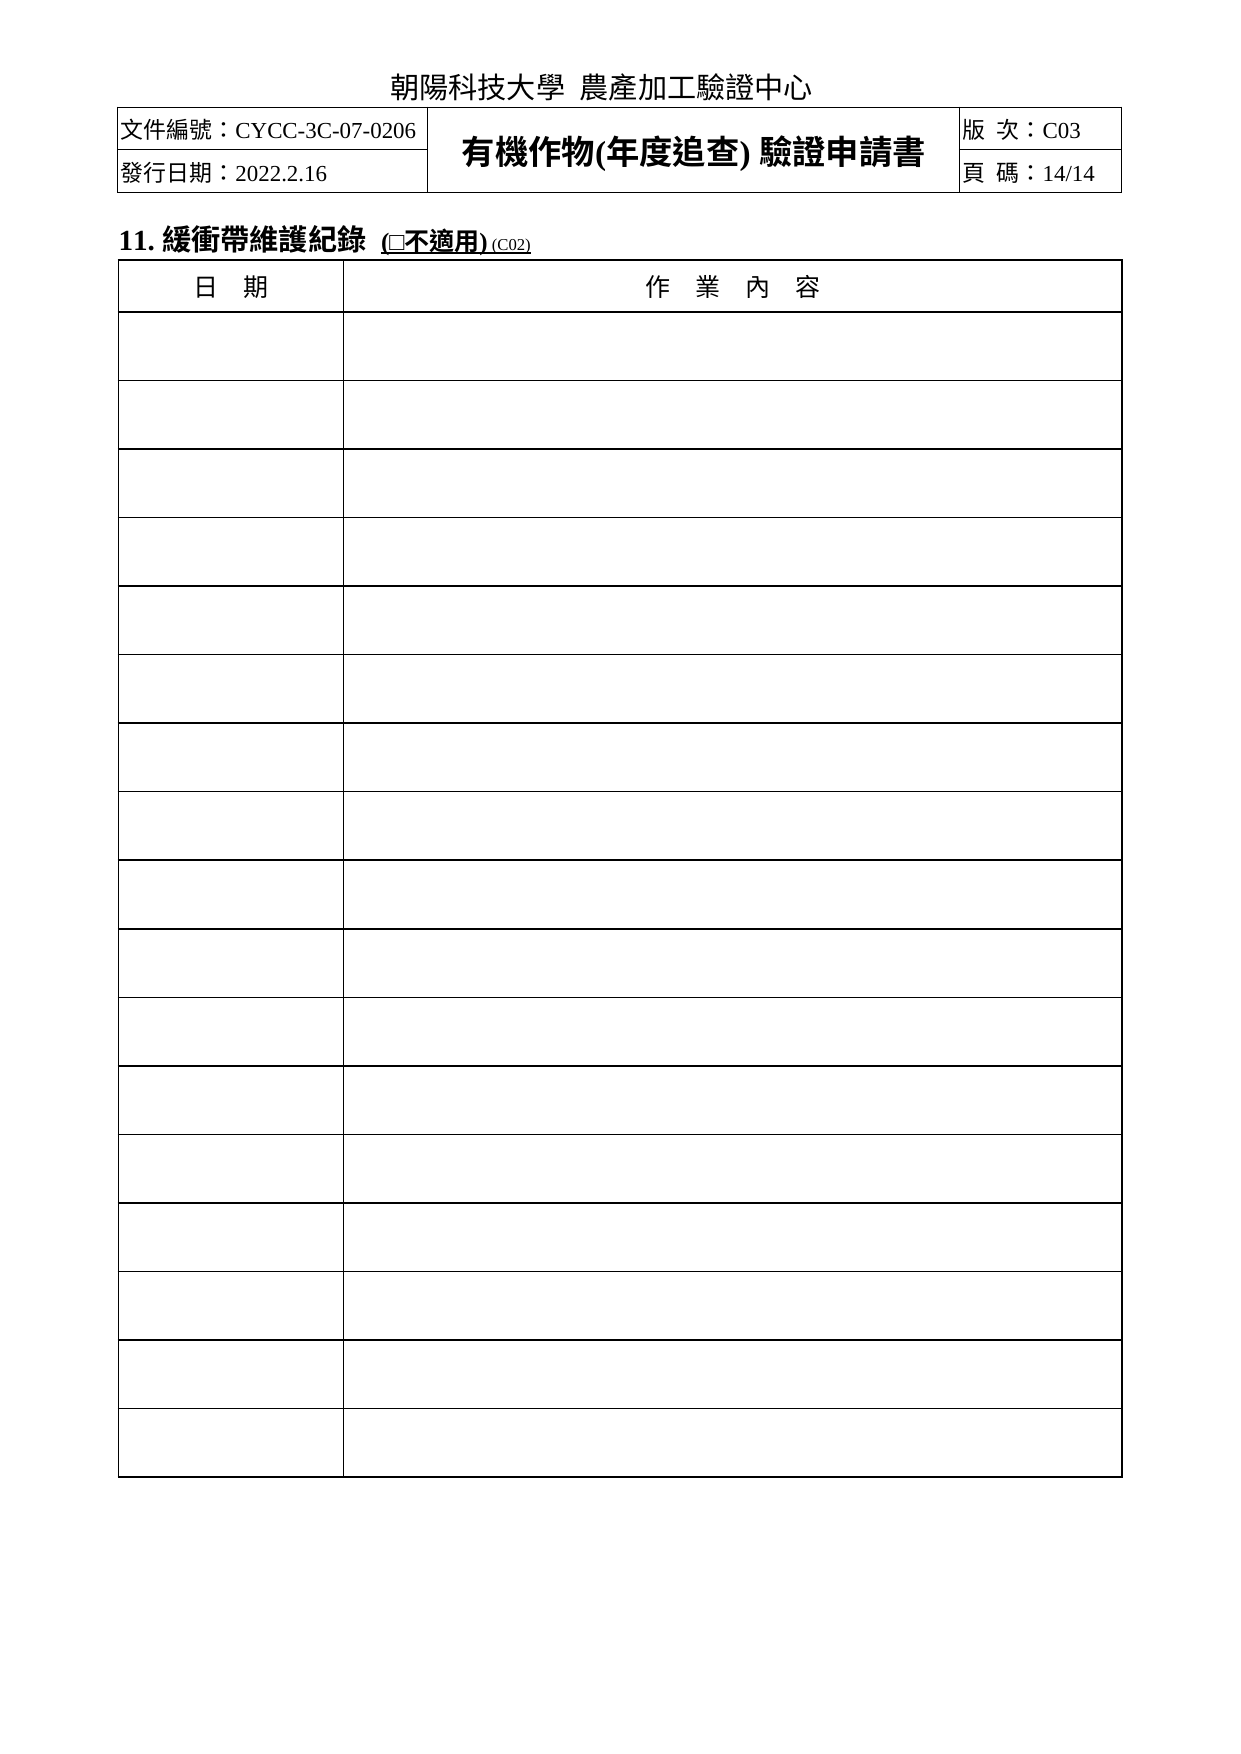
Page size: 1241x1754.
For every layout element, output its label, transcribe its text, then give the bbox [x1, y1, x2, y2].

table_cell [344, 450, 1121, 517]
table_cell [344, 1135, 1121, 1202]
table_cell [344, 587, 1121, 654]
table_cell [119, 1409, 343, 1476]
table_cell [119, 587, 343, 654]
table_cell [119, 381, 343, 448]
table_cell [344, 518, 1121, 585]
table_cell [344, 1341, 1121, 1408]
table_cell [344, 1272, 1121, 1339]
table_cell [119, 1272, 343, 1339]
table_cell [119, 998, 343, 1065]
table_cell [119, 1067, 343, 1133]
table_header 作 業 內 容 [344, 261, 1121, 311]
table_cell [119, 313, 343, 379]
table_cell [119, 450, 343, 517]
table_header 日 期 [119, 261, 343, 311]
table_cell [119, 1135, 343, 1202]
table_cell [119, 861, 343, 928]
table_cell [344, 998, 1121, 1065]
table_cell [344, 381, 1121, 448]
table_cell [344, 655, 1121, 722]
table_cell [119, 930, 343, 996]
table_cell [344, 1409, 1121, 1476]
table_cell [119, 1204, 343, 1271]
table_cell [344, 930, 1121, 996]
text 11. 緩衝帶維護紀錄 (□不適用) (C02) [118, 217, 1110, 259]
table_cell [119, 724, 343, 791]
table_cell [344, 1067, 1121, 1133]
table_cell [119, 792, 343, 859]
table_cell [344, 724, 1121, 791]
table_cell [344, 861, 1121, 928]
table_cell [119, 518, 343, 585]
table_cell [344, 792, 1121, 859]
table_cell [119, 655, 343, 722]
table_cell [344, 313, 1121, 379]
table_cell [344, 1204, 1121, 1271]
table_cell [119, 1341, 343, 1408]
